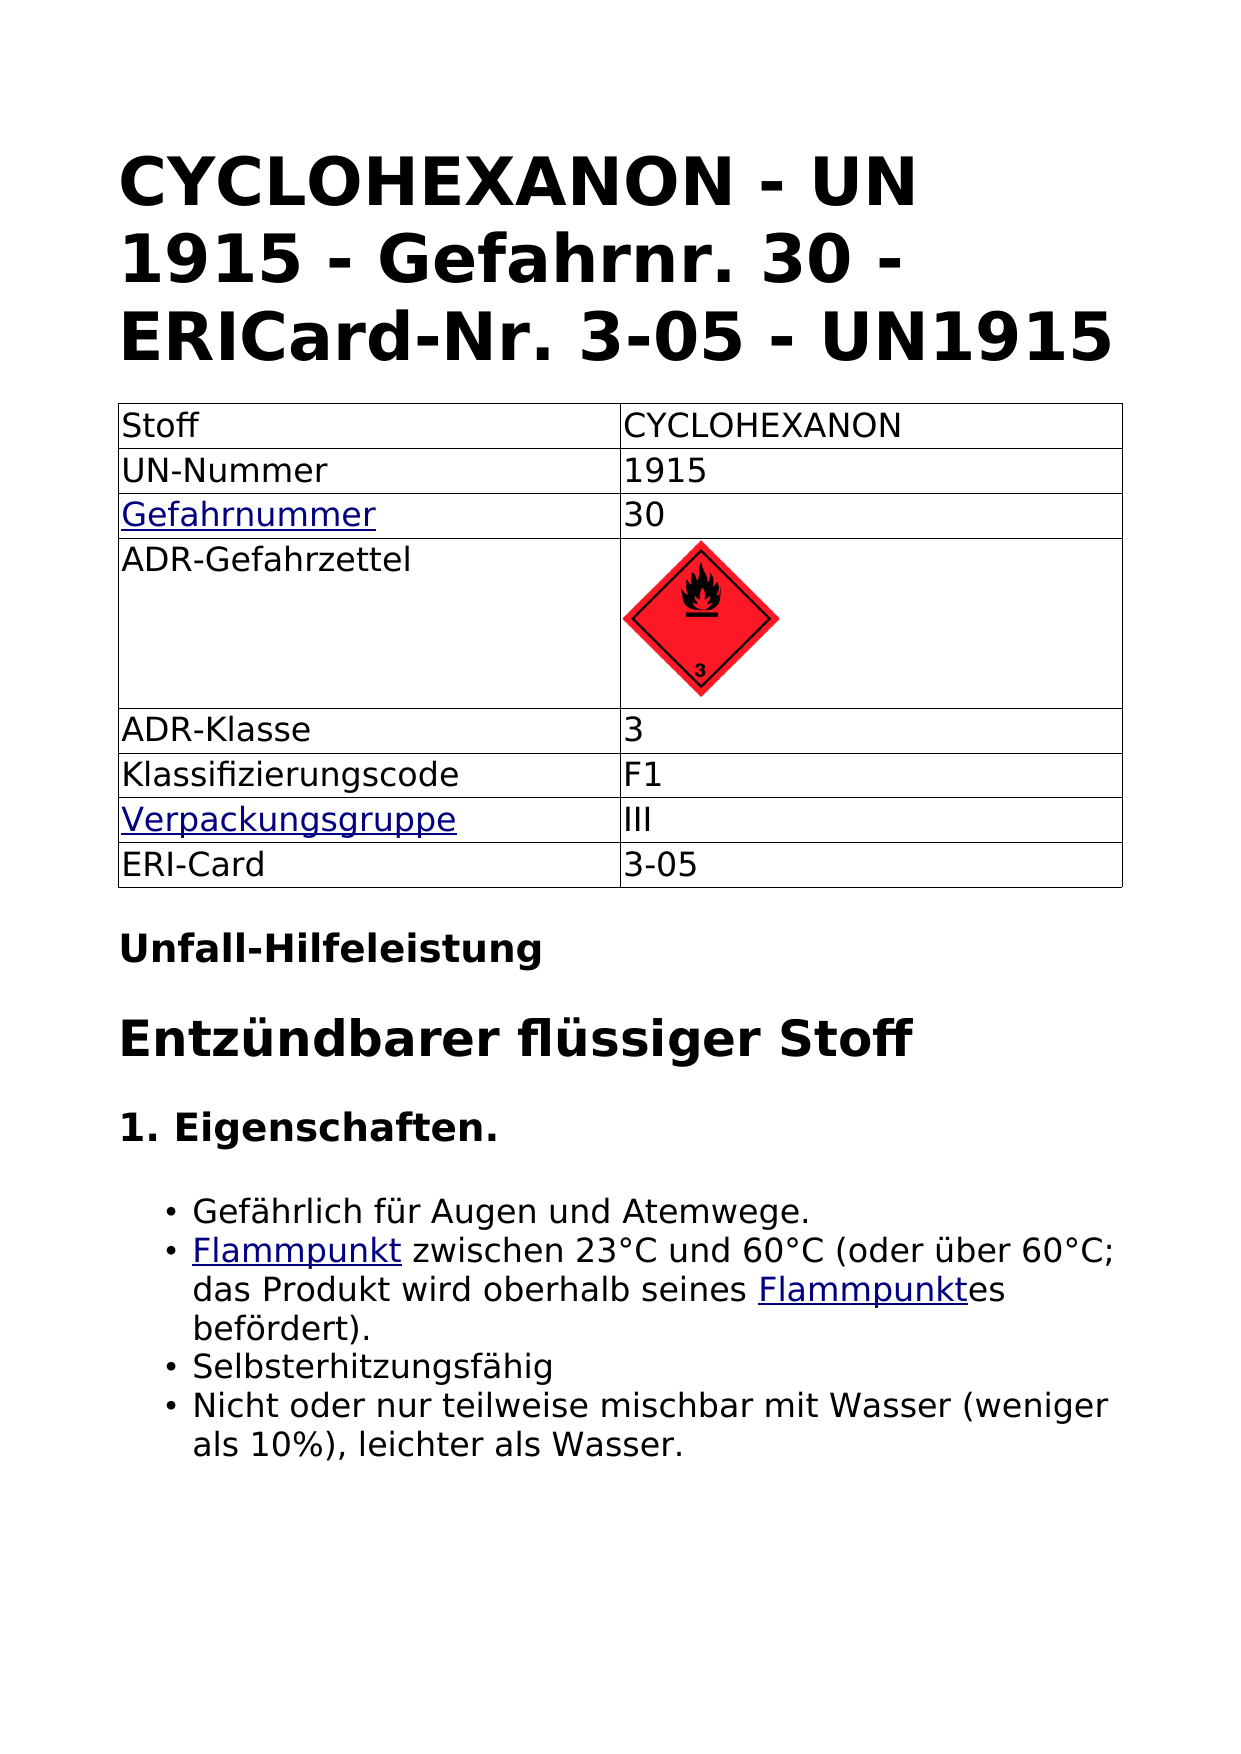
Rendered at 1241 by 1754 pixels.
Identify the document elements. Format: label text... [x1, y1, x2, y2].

table_cell ERI-Card [119, 843, 620, 887]
table_cell Gefahrnummer [119, 494, 620, 538]
list Selbsterhitzungsfähig [177, 1348, 1122, 1387]
table_cell ADR-Gefahrzettel [119, 539, 620, 708]
table_cell III [621, 798, 1122, 842]
subtitle CYCLOHEXANON - UN 1915 - Gefahrnr. 30 - ERICard-Nr. 3-05 - UN1915 [118, 143, 1122, 376]
table_cell Klassifizierungscode [119, 754, 620, 797]
subtitle Unfall-Hilfeleistung [118, 927, 1122, 972]
table_cell 30 [621, 494, 1122, 538]
list Gefährlich für Augen und Atemwege. [177, 1192, 1122, 1231]
table_cell 1915 [621, 449, 1122, 493]
table_header CYCLOHEXANON [621, 404, 1122, 448]
subtitle 1. Eigenschaften. [118, 1105, 1122, 1150]
list Nicht oder nur teilweise mischbar mit Wasser (weniger als 10%), leichter als Wasser. [177, 1387, 1122, 1464]
table_cell UN-Nummer [119, 449, 620, 493]
list Flammpunkt zwischen 23°C und 60°C (oder über 60°C; das Produkt wird oberhalb seines Flammpunktes befördert). [177, 1231, 1122, 1348]
table_cell 3 [621, 709, 1122, 752]
table_cell [621, 539, 1122, 708]
table_cell ADR-Klasse [119, 709, 620, 752]
table_cell Verpackungsgruppe [119, 798, 620, 842]
subtitle Entzündbarer flüssiger Stoff [118, 1009, 1122, 1068]
table_cell F1 [621, 754, 1122, 797]
table_cell 3-05 [621, 843, 1122, 887]
picture [622, 540, 780, 697]
table_header Stoff [119, 404, 620, 448]
